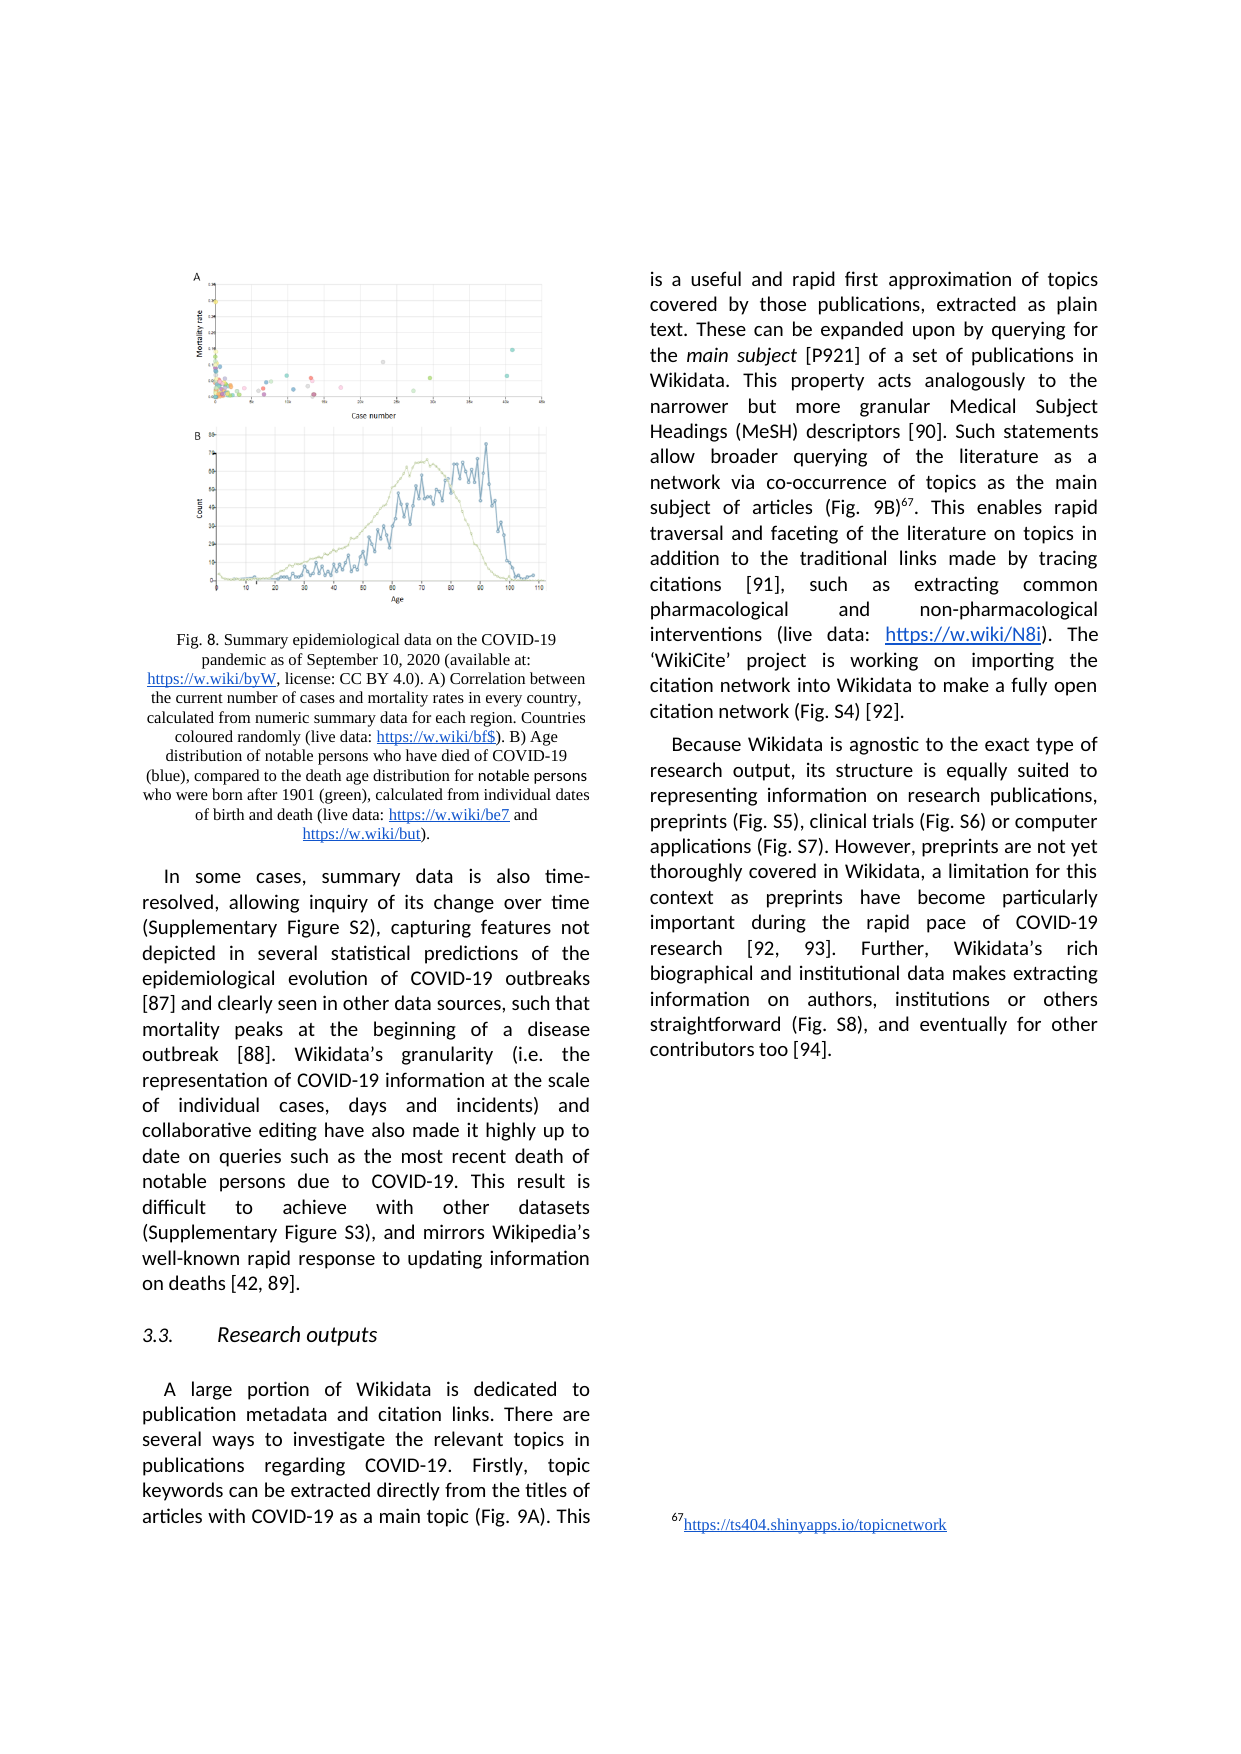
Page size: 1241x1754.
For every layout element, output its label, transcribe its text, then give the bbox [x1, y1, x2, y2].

text Because Wikidata is agnostic to the exact type of research output, its structure is equally suited to representing information on research publications, preprints (Fig. S5), clinical trials (Fig. S6) or computer applications (Fig. S7). However, preprints are not yet thoroughly covered in Wikidata, a limitation for this context as preprints have become particularly important during the rapid pace of COVID-19 research [92, 93]. Further, Wikidata’s rich biographical and institutional data makes extracting information on authors, institutions or others straightforward (Fig. S8), and eventually for other contributors too [94]. [649, 732, 1098, 1062]
text A large portion of Wikidata is dedicated to publication metadata and citation links. There are several ways to investigate the relevant topics in publications regarding COVID-19. Firstly, topic keywords can be extracted directly from the titles of articles with COVID-19 as a main topic (Fig. 9A). This [142, 1376, 591, 1528]
text is a useful and rapid first approximation of topics covered by those publications, extracted as plain text. These can be expanded upon by querying for the main subject [P921] of a set of publications in Wikidata. This property acts analogously to the narrower but more granular Medical Subject Headings (MeSH) descriptors [90]. Such statements allow broader querying of the literature as a network via co-occurrence of topics as the main subject of articles (Fig. 9B). This enables rapid traversal and faceting of the literature on topics in addition to the traditional links made by tracing citations [91], such as extracting common pharmacological and non-pharmacological interventions (live data: https://w.wiki/N8i). The ‘WikiCite’ project is working on importing the citation network into Wikidata to make a fully open citation network (Fig. S4) [92]. [649, 266, 1098, 723]
picture [185, 265, 547, 609]
text Fig. 8. Summary epidemiological data on the COVID-19 pandemic as of September 10, 2020 (available at: https://w.wiki/byW, license: CC BY 4.0). A) Correlation between the current number of cases and mortality rates in every country, calculated from numeric summary data for each region. Countries coloured randomly (live data: https://w.wiki/bf$). B) Age distribution of notable persons who have died of COVID-19 (blue), compared to the death age distribution for notable persons who were born after 1901 (green), calculated from individual dates of birth and death (live data: https://w.wiki/be7 and https://w.wiki/but). [142, 629, 591, 843]
subtitle Research outputs [142, 1321, 591, 1349]
text In some cases, summary data is also time-resolved, allowing inquiry of its change over time (Supplementary Figure S2), capturing features not depicted in several statistical predictions of the epidemiological evolution of COVID-19 outbreaks [87] and clearly seen in other data sources, such that mortality peaks at the beginning of a disease outbreak [88]. Wikidata’s granularity (i.e. the representation of COVID-19 information at the scale of individual cases, days and incidents) and collaborative editing have also made it highly up to date on queries such as the most recent death of notable persons due to COVID-19. This result is difficult to achieve with other datasets (Supplementary Figure S3), and mirrors Wikipedia’s well-known rapid response to updating information on deaths [42, 89]. [142, 863, 591, 1296]
text https://ts404.shinyapps.io/topicnetwork [649, 1510, 1098, 1535]
